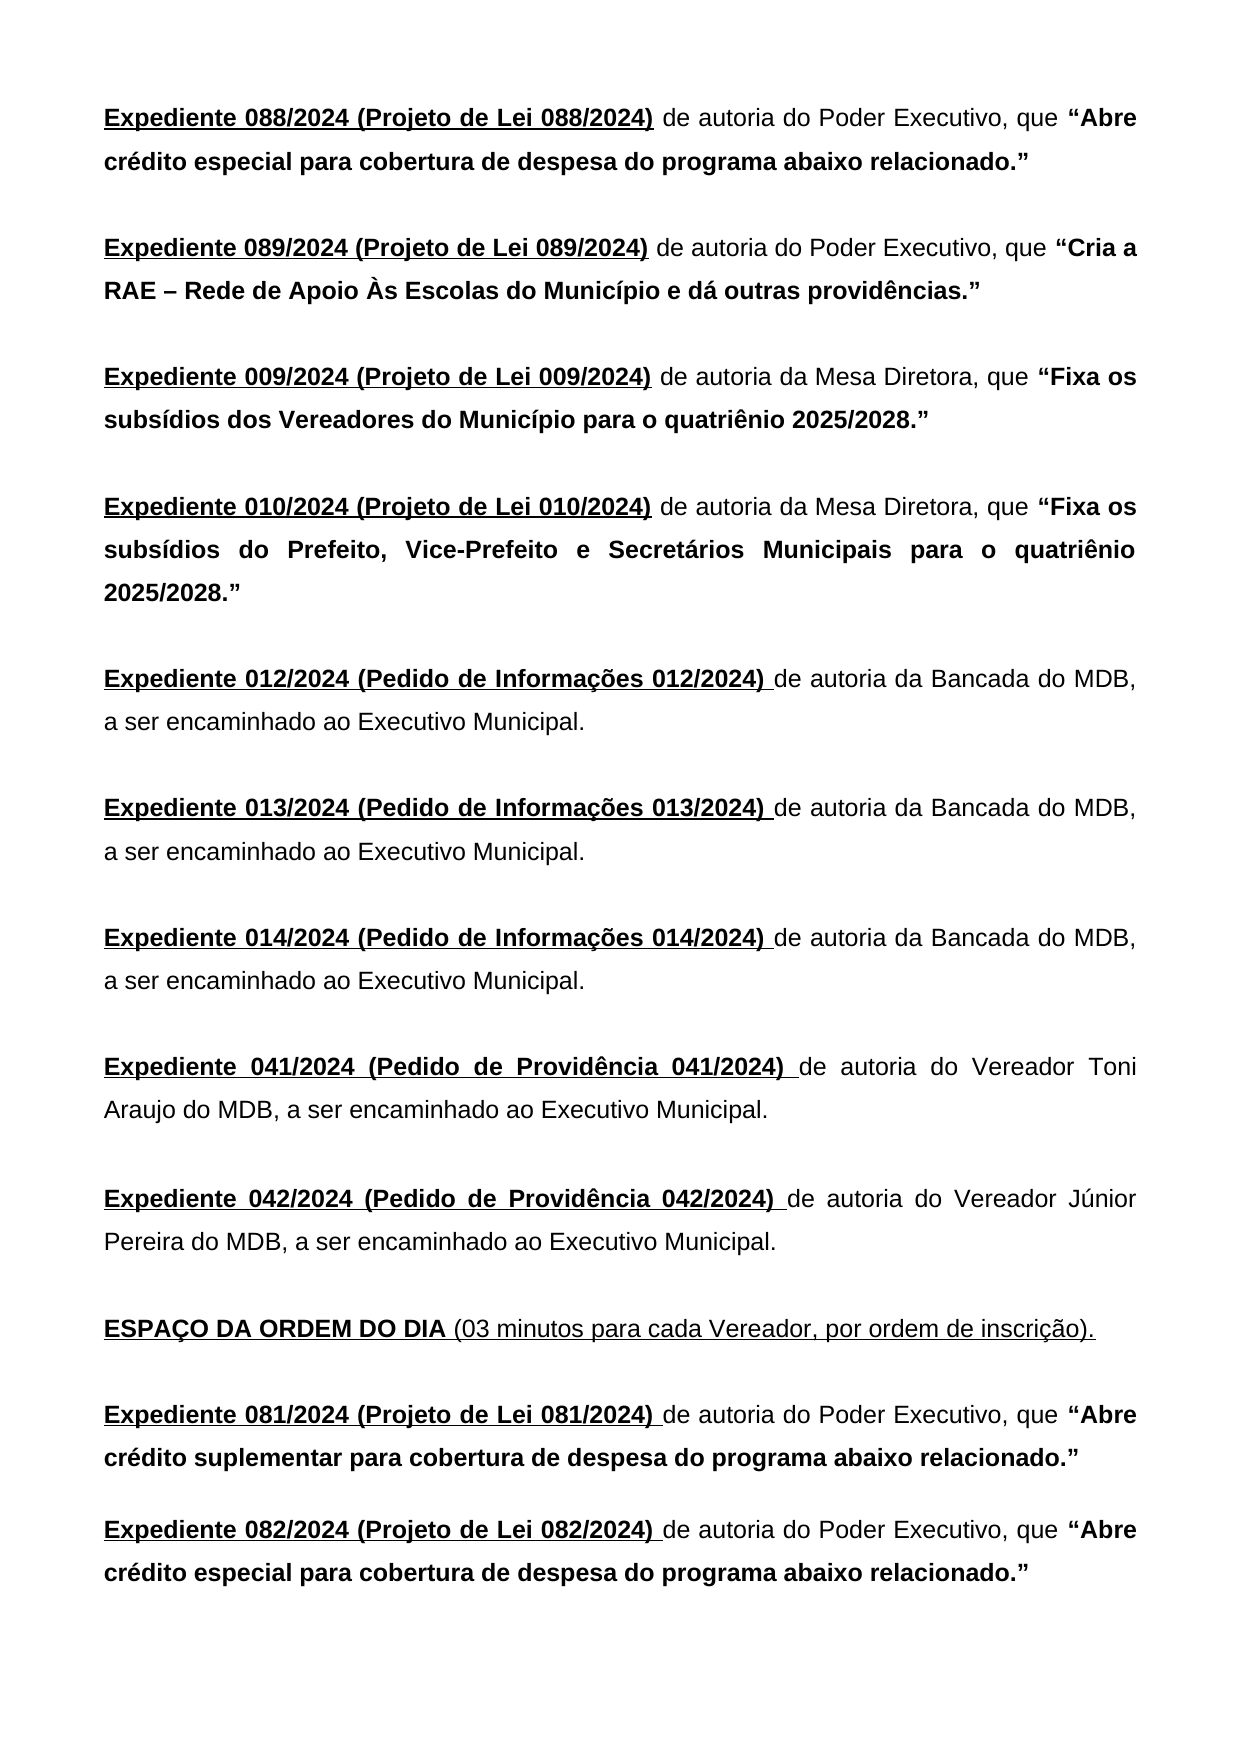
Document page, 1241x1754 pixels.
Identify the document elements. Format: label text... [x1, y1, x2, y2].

text Expediente 014/2024 (Pedido de Informações 014/2024) de autoria da Bancada do MDB, a ser encaminhado ao Executivo Municipal. [103, 923, 1137, 995]
text Expediente 042/2024 (Pedido de Providência 042/2024) de autoria do Vereador Júnior Pereira do MDB, a ser encaminhado ao Executivo Municipal. [103, 1184, 1137, 1256]
text Expediente 089/2024 (Projeto de Lei 089/2024) de autoria do Poder Executivo, que “Cria a RAE – Rede de Apoio Às Escolas do Município e dá outras providências.” [103, 233, 1137, 305]
text Expediente 088/2024 (Projeto de Lei 088/2024) de autoria do Poder Executivo, que “Abre crédito especial para cobertura de despesa do programa abaixo relacionado.” [103, 103, 1137, 175]
text Expediente 081/2024 (Projeto de Lei 081/2024) de autoria do Poder Executivo, que “Abre crédito suplementar para cobertura de despesa do programa abaixo relacionado.” [103, 1400, 1137, 1472]
text Expediente 082/2024 (Projeto de Lei 082/2024) de autoria do Poder Executivo, que “Abre crédito especial para cobertura de despesa do programa abaixo relacionado.” [103, 1515, 1137, 1587]
text Expediente 012/2024 (Pedido de Informações 012/2024) de autoria da Bancada do MDB, a ser encaminhado ao Executivo Municipal. [103, 664, 1137, 736]
text Expediente 009/2024 (Projeto de Lei 009/2024) de autoria da Mesa Diretora, que “Fixa os subsídios dos Vereadores do Município para o quatriênio 2025/2028.” [103, 362, 1137, 434]
text Expediente 041/2024 (Pedido de Providência 041/2024) de autoria do Vereador Toni Araujo do MDB, a ser encaminhado ao Executivo Municipal. [103, 1052, 1137, 1124]
text Expediente 010/2024 (Projeto de Lei 010/2024) de autoria da Mesa Diretora, que “Fixa os subsídios do Prefeito, Vice-Prefeito e Secretários Municipais para o quatriênio 2025/2028.” [103, 492, 1137, 607]
text Expediente 013/2024 (Pedido de Informações 013/2024) de autoria da Bancada do MDB, a ser encaminhado ao Executivo Municipal. [103, 793, 1137, 865]
text ESPAÇO DA ORDEM DO DIA (03 minutos para cada Vereador, por ordem de inscrição). [103, 1313, 1137, 1342]
